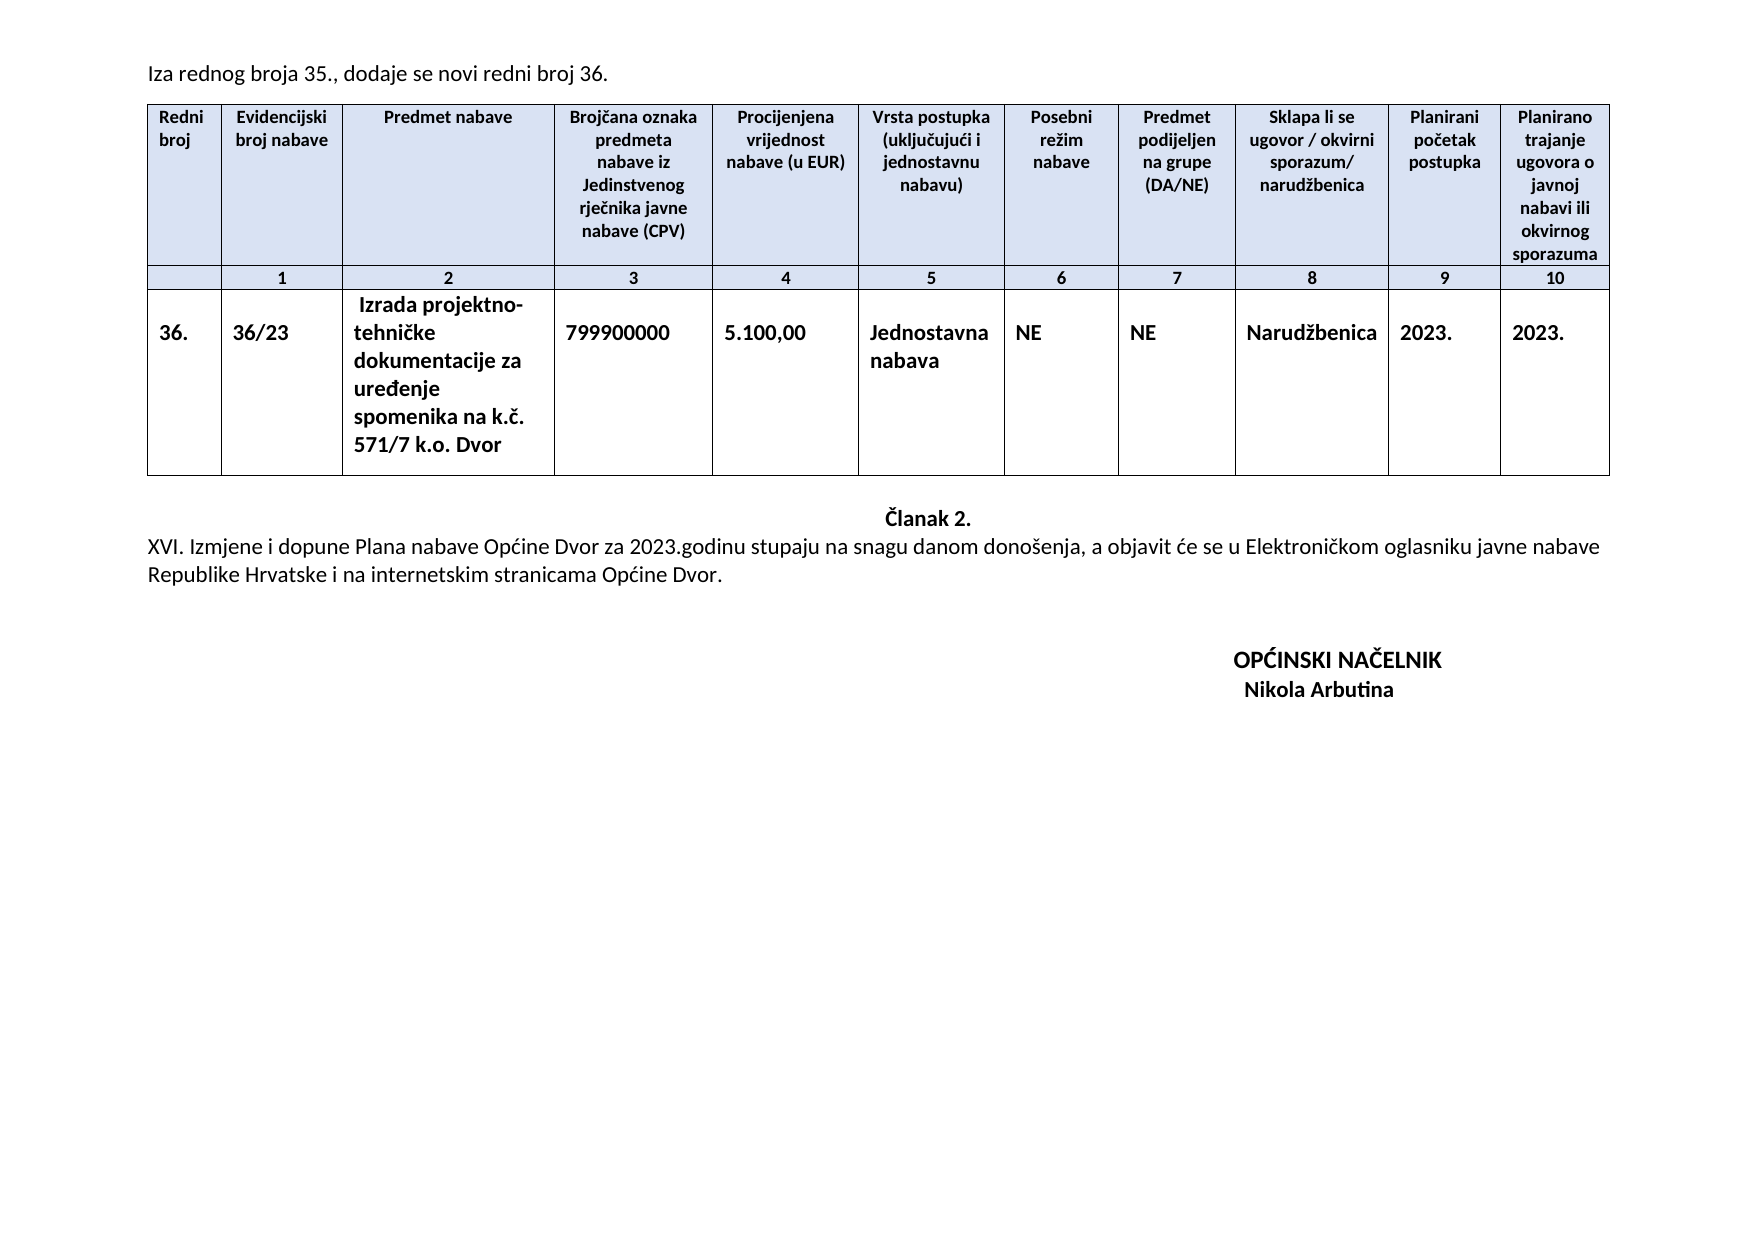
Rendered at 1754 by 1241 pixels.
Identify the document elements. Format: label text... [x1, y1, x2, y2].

table_cell 4 [713, 266, 858, 289]
table_header Posebni režim nabave [1005, 105, 1118, 265]
table_cell 2023. [1389, 290, 1500, 475]
table_cell Jednostavna nabava [859, 290, 1004, 475]
table_header Procijenjena vrijednost nabave (u EUR) [713, 105, 858, 265]
text Članak 2. XVI. Izmjene i dopune Plana nabave Općine Dvor za 2023.godinu stupaju na snagu danom donošenja, a objavit će se u Elektroničkom oglasniku javne nabave Republike Hrvatske i na internetskim stranicama Općine Dvor. OPĆINSKI NAČELNIK Nikola Arbutina [148, 476, 1606, 703]
table_cell NE [1119, 290, 1235, 475]
table_header Planirano trajanje ugovora o javnoj nabavi ili okvirnog sporazuma [1501, 105, 1609, 265]
table_cell 10 [1501, 266, 1609, 289]
table_cell 36/23 [222, 290, 342, 475]
table_header Evidencijski broj nabave [222, 105, 342, 265]
table_cell NE [1005, 290, 1118, 475]
table_header Brojčana oznaka predmeta nabave iz Jedinstvenog rječnika javne nabave (CPV) [555, 105, 712, 265]
table_header Planirani početak postupka [1389, 105, 1500, 265]
table_cell 5 [859, 266, 1004, 289]
table_cell 1 [222, 266, 342, 289]
table_cell [148, 266, 221, 289]
table_header Predmet nabave [343, 105, 554, 265]
table_cell 36. [148, 290, 221, 475]
table_header Predmet podijeljen na grupe (DA/NE) [1119, 105, 1235, 265]
table_cell 9 [1389, 266, 1500, 289]
table_cell 5.100,00 [713, 290, 858, 475]
table_cell 2023. [1501, 290, 1609, 475]
table_cell 799900000 [555, 290, 712, 475]
table_cell 7 [1119, 266, 1235, 289]
table_cell Narudžbenica [1236, 290, 1388, 475]
table_header Sklapa li se ugovor / okvirni sporazum/ narudžbenica [1236, 105, 1388, 265]
table_header Redni broj [148, 105, 221, 265]
table_header Vrsta postupka (uključujući i jednostavnu nabavu) [859, 105, 1004, 265]
table_cell 8 [1236, 266, 1388, 289]
table_cell 6 [1005, 266, 1118, 289]
text Iza rednog broja 35., dodaje se novi redni broj 36. [148, 59, 1606, 87]
table_cell 2 [343, 266, 554, 289]
table_cell 3 [555, 266, 712, 289]
table_cell Izrada projektno-tehničke dokumentacije za uređenje spomenika na k.č. 571/7 k.o. Dvor [343, 290, 554, 475]
